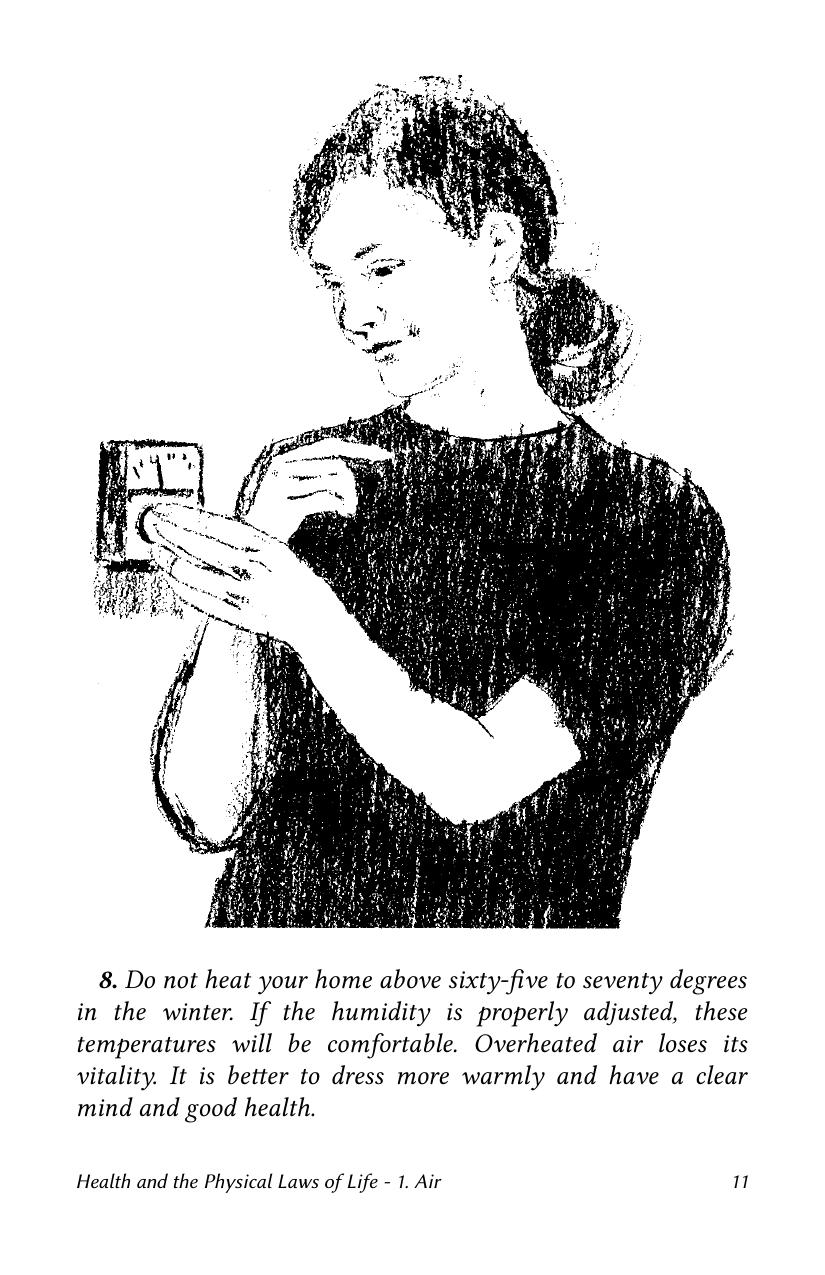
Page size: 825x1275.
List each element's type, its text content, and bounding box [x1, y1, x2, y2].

picture [90, 75, 736, 929]
list Do not heat your home above sixty-five to seventy degrees in the winter. If the humidity is properly adjusted, these temperatures will be comfortable. Overheated air loses its vitality. It is better to dress more warmly and have a clear mind and good health. [75, 964, 750, 1123]
